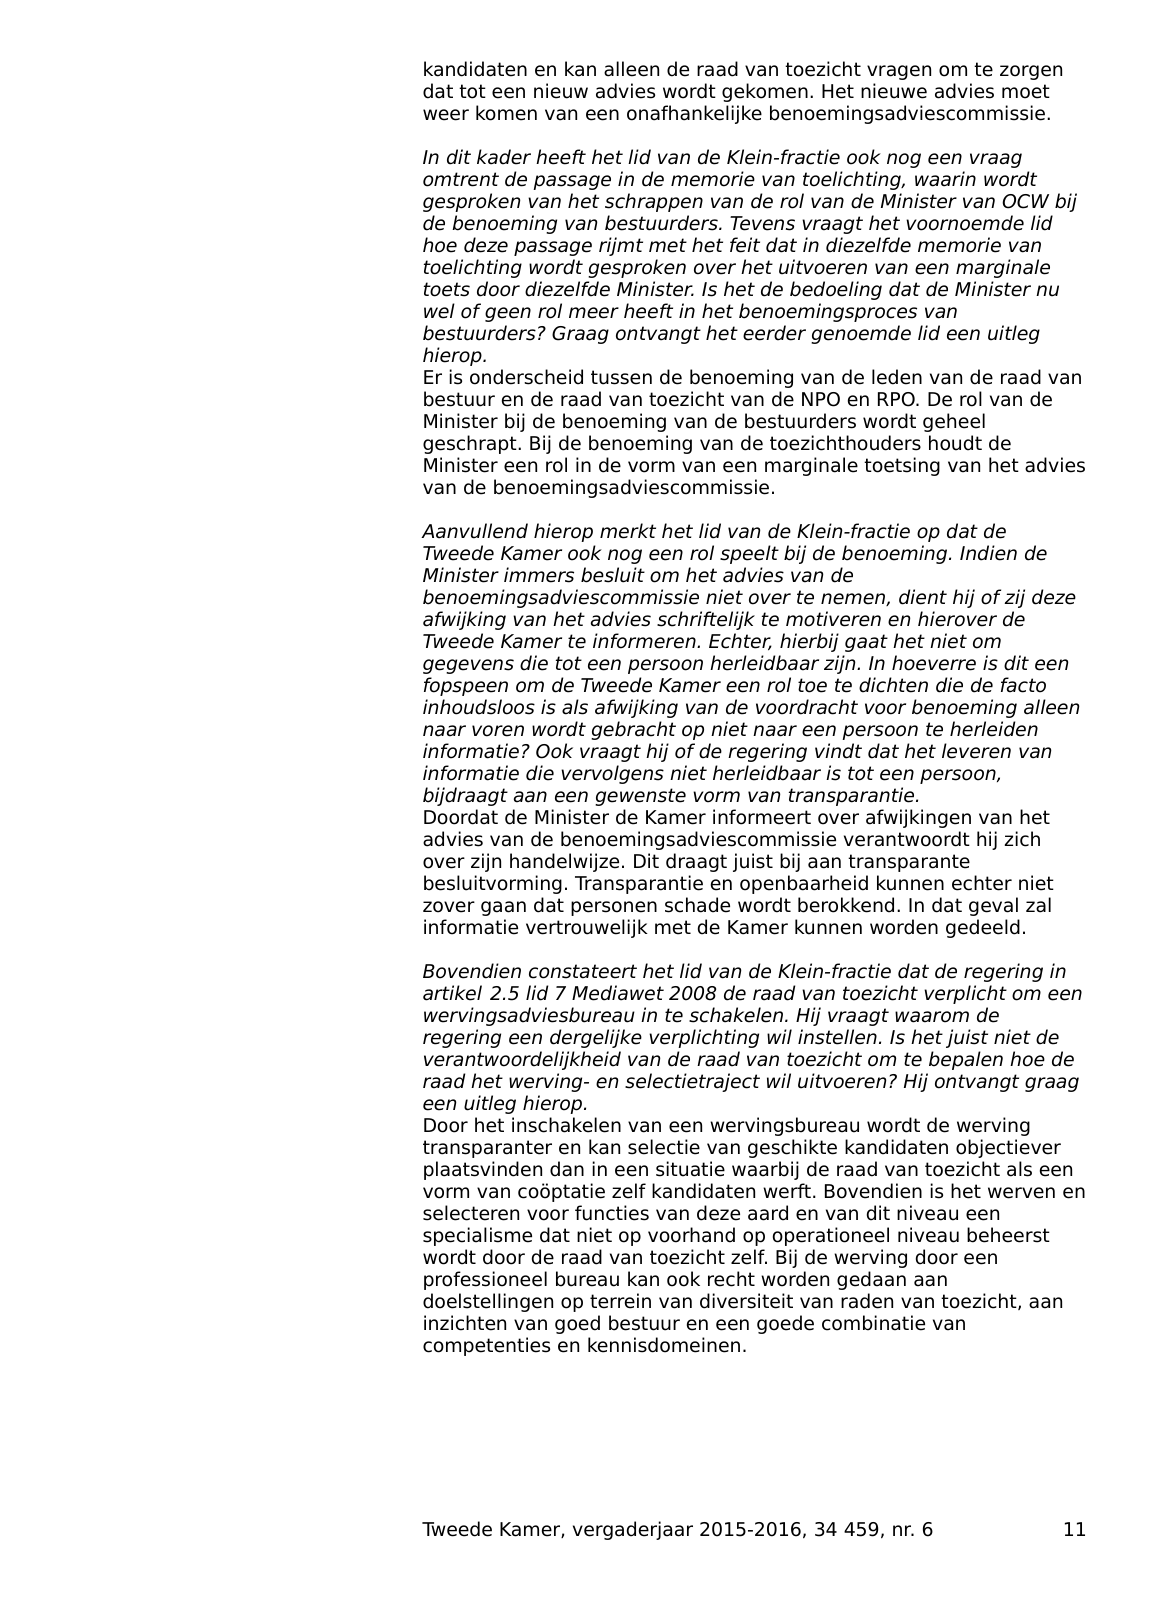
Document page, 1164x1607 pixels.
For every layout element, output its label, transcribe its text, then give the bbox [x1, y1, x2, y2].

text Aanvullend hierop merkt het lid van de Klein-fractie op dat de Tweede Kamer ook nog een rol speelt bij de benoeming. Indien de Minister immers besluit om het advies van de benoemingsadviescommissie niet over te nemen, dient hij of zij deze afwijking van het advies schriftelijk te motiveren en hierover de Tweede Kamer te informeren. Echter, hierbij gaat het niet om gegevens die tot een persoon herleidbaar zijn. In hoeverre is dit een fopspeen om de Tweede Kamer een rol toe te dichten die de facto inhoudsloos is als afwijking van de voordracht voor benoeming alleen naar voren wordt gebracht op niet naar een persoon te herleiden informatie? Ook vraagt hij of de regering vindt dat het leveren van informatie die vervolgens niet herleidbaar is tot een persoon, bijdraagt aan een gewenste vorm van transparantie. [422, 521, 1087, 807]
text Door het inschakelen van een wervingsbureau wordt de werving transparanter en kan selectie van geschikte kandidaten objectiever plaatsvinden dan in een situatie waarbij de raad van toezicht als een vorm van coöptatie zelf kandidaten werft. Bovendien is het werven en selecteren voor functies van deze aard en van dit niveau een specialisme dat niet op voorhand op operationeel niveau beheerst wordt door de raad van toezicht zelf. Bij de werving door een professioneel bureau kan ook recht worden gedaan aan doelstellingen op terrein van diversiteit van raden van toezicht, aan inzichten van goed bestuur en een goede combinatie van competenties en kennisdomeinen. [422, 1115, 1087, 1356]
text Er is onderscheid tussen de benoeming van de leden van de raad van bestuur en de raad van toezicht van de NPO en RPO. De rol van de Minister bij de benoeming van de bestuurders wordt geheel geschrapt. Bij de benoeming van de toezichthouders houdt de Minister een rol in de vorm van een marginale toetsing van het advies van de benoemingsadviescommissie. [422, 367, 1087, 499]
text kandidaten en kan alleen de raad van toezicht vragen om te zorgen dat tot een nieuw advies wordt gekomen. Het nieuwe advies moet weer komen van een onafhankelijke benoemingsadviescommissie. [422, 59, 1087, 125]
text In dit kader heeft het lid van de Klein-fractie ook nog een vraag omtrent de passage in de memorie van toelichting, waarin wordt gesproken van het schrappen van de rol van de Minister van OCW bij de benoeming van bestuurders. Tevens vraagt het voornoemde lid hoe deze passage rijmt met het feit dat in diezelfde memorie van toelichting wordt gesproken over het uitvoeren van een marginale toets door diezelfde Minister. Is het de bedoeling dat de Minister nu wel of geen rol meer heeft in het benoemingsproces van bestuurders? Graag ontvangt het eerder genoemde lid een uitleg hierop. [422, 147, 1087, 367]
text Doordat de Minister de Kamer informeert over afwijkingen van het advies van de benoemingsadviescommissie verantwoordt hij zich over zijn handelwijze. Dit draagt juist bij aan transparante besluitvorming. Transparantie en openbaarheid kunnen echter niet zover gaan dat personen schade wordt berokkend. In dat geval zal informatie vertrouwelijk met de Kamer kunnen worden gedeeld. [422, 807, 1087, 939]
text Bovendien constateert het lid van de Klein-fractie dat de regering in artikel 2.5 lid 7 Mediawet 2008 de raad van toezicht verplicht om een wervingsadviesbureau in te schakelen. Hij vraagt waarom de regering een dergelijke verplichting wil instellen. Is het juist niet de verantwoordelijkheid van de raad van toezicht om te bepalen hoe de raad het werving- en selectietraject wil uitvoeren? Hij ontvangt graag een uitleg hierop. [422, 961, 1087, 1115]
